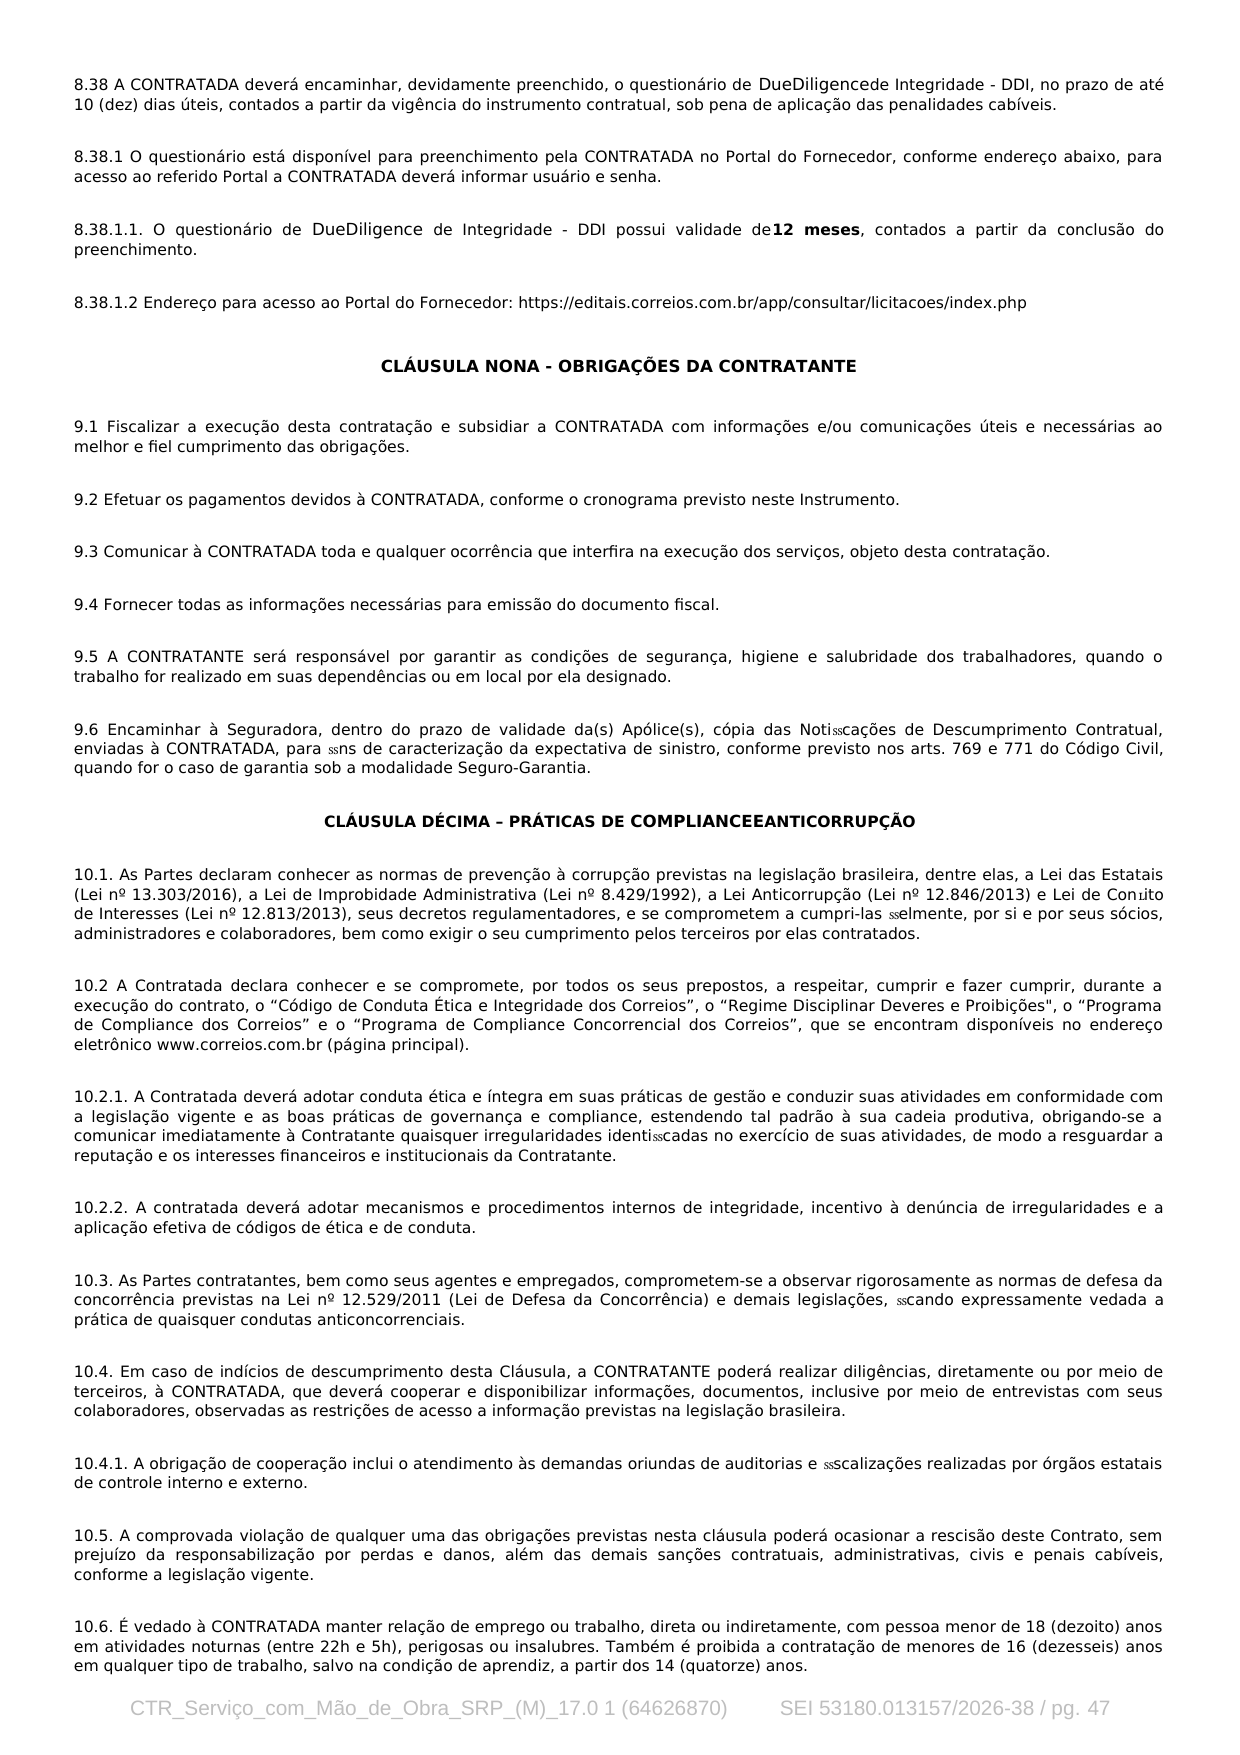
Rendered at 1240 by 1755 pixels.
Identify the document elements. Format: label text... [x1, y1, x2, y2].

text 8.38.1 O questionário está disponível para preenchimento pela CONTRATADA no Portal do Fornecedor, conforme endereço abaixo, para acesso ao referido Portal a CONTRATADA deverá informar usuário e senha. [74, 148, 1165, 186]
text 8.38.1.2 Endereço para acesso ao Portal do Fornecedor: https://editais.correios.com.br/app/consultar/licitacoes/index.php [74, 293, 1165, 312]
text 8.38.1.1. O questionário de DueDiligence de Integridade - DDI possui validade de12 meses, contados a partir da conclusão do preenchimento. [74, 220, 1165, 259]
text 9.2 Efetuar os pagamentos devidos à CONTRATADA, conforme o cronograma previsto neste Instrumento. [74, 491, 1165, 509]
text 10.2 A Contratada declara conhecer e se compromete, por todos os seus prepostos, a respeitar, cumprir e fazer cumprir, durante a execução do contrato, o “Código de Conduta Ética e Integridade dos Correios”, o “Regime Disciplinar Deveres e Proibições", o “Programa de Compliance dos Correios” e o “Programa de Compliance Concorrencial dos Correios”, que se encontram disponíveis no endereço eletrônico www.correios.com.br (página principal). [74, 977, 1165, 1054]
text 10.4. Em caso de indícios de descumprimento desta Cláusula, a CONTRATANTE poderá realizar diligências, diretamente ou por meio de terceiros, à CONTRATADA, que deverá cooperar e disponibilizar informações, documentos, inclusive por meio de entrevistas com seus colaboradores, observadas as restrições de acesso a informação previstas na legislação brasileira. [74, 1363, 1165, 1420]
text 9.5 A CONTRATANTE será responsável por garantir as condições de segurança, higiene e salubridade dos trabalhadores, quando o trabalho for realizado em suas dependências ou em local por ela designado. [74, 648, 1165, 686]
text 9.3 Comunicar à CONTRATADA toda e qualquer ocorrência que interfira na execução dos serviços, objeto desta contratação. [74, 543, 1165, 561]
text 10.2.1. A Contratada deverá adotar conduta ética e íntegra em suas práticas de gestão e conduzir suas atividades em conformidade com a legislação vigente e as boas práticas de governança e compliance, estendendo tal padrão à sua cadeia produtiva, obrigando-se a comunicar imediatamente à Contratante quaisquer irregularidades identicadas no exercício de suas atividades, de modo a resguardar a reputação e os interesses financeiros e institucionais da Contratante. [74, 1088, 1165, 1165]
text 10.2.2. A contratada deverá adotar mecanismos e procedimentos internos de integridade, incentivo à denúncia de irregularidades e a aplicação efetiva de códigos de ética e de conduta. [74, 1199, 1165, 1237]
text 10.6. É vedado à CONTRATADA manter relação de emprego ou trabalho, direta ou indiretamente, com pessoa menor de 18 (dezoito) anos em atividades noturnas (entre 22h e 5h), perigosas ou insalubres. Também é proibida a contratação de menores de 16 (dezesseis) anos em qualquer tipo de trabalho, salvo na condição de aprendiz, a partir dos 14 (quatorze) anos. [74, 1618, 1165, 1676]
text 9.6 Encaminhar à Seguradora, dentro do prazo de validade da(s) Apólice(s), cópia das Noticações de Descumprimento Contratual, enviadas à CONTRATADA, para ns de caracterização da expectativa de sinistro, conforme previsto nos arts. 769 e 771 do Código Civil, quando for o caso de garantia sob a modalidade Seguro-Garantia. [74, 720, 1165, 778]
text 10.3. As Partes contratantes, bem como seus agentes e empregados, comprometem-se a observar rigorosamente as normas de defesa da concorrência previstas na Lei nº 12.529/2011 (Lei de Defesa da Concorrência) e demais legislações, cando expressamente vedada a prática de quaisquer condutas anticoncorrenciais. [74, 1272, 1165, 1329]
text 10.4.1. A obrigação de cooperação inclui o atendimento às demandas oriundas de auditorias e scalizações realizadas por órgãos estatais de controle interno e externo. [74, 1455, 1165, 1492]
text 9.4 Fornecer todas as informações necessárias para emissão do documento fiscal. [74, 596, 1165, 614]
subtitle CLÁUSULA DÉCIMA – PRÁTICAS DE COMPLIANCEEANTICORRUPÇÃO [69, 812, 1171, 831]
text 9.1 Fiscalizar a execução desta contratação e subsidiar a CONTRATADA com informações e/ou comunicações úteis e necessárias ao melhor e fiel cumprimento das obrigações. [74, 418, 1165, 456]
text 10.5. A comprovada violação de qualquer uma das obrigações previstas nesta cláusula poderá ocasionar a rescisão deste Contrato, sem prejuízo da responsabilização por perdas e danos, além das demais sanções contratuais, administrativas, civis e penais cabíveis, conforme a legislação vigente. [74, 1527, 1165, 1584]
subtitle CLÁUSULA NONA - OBRIGAÇÕES DA CONTRATANTE [69, 357, 1169, 376]
text 10.1. As Partes declaram conhecer as normas de prevenção à corrupção previstas na legislação brasileira, dentre elas, a Lei das Estatais (Lei nº 13.303/2016), a Lei de Improbidade Administrativa (Lei nº 8.429/1992), a Lei Anticorrupção (Lei nº 12.846/2013) e Lei de Conito de Interesses (Lei nº 12.813/2013), seus decretos regulamentadores, e se comprometem a cumpri-las elmente, por si e por seus sócios, administradores e colaboradores, bem como exigir o seu cumprimento pelos terceiros por elas contratados. [74, 866, 1165, 943]
text 8.38 A CONTRATADA deverá encaminhar, devidamente preenchido, o questionário de DueDiligencede Integridade - DDI, no prazo de até 10 (dez) dias úteis, contados a partir da vigência do instrumento contratual, sob pena de aplicação das penalidades cabíveis. [74, 75, 1165, 114]
